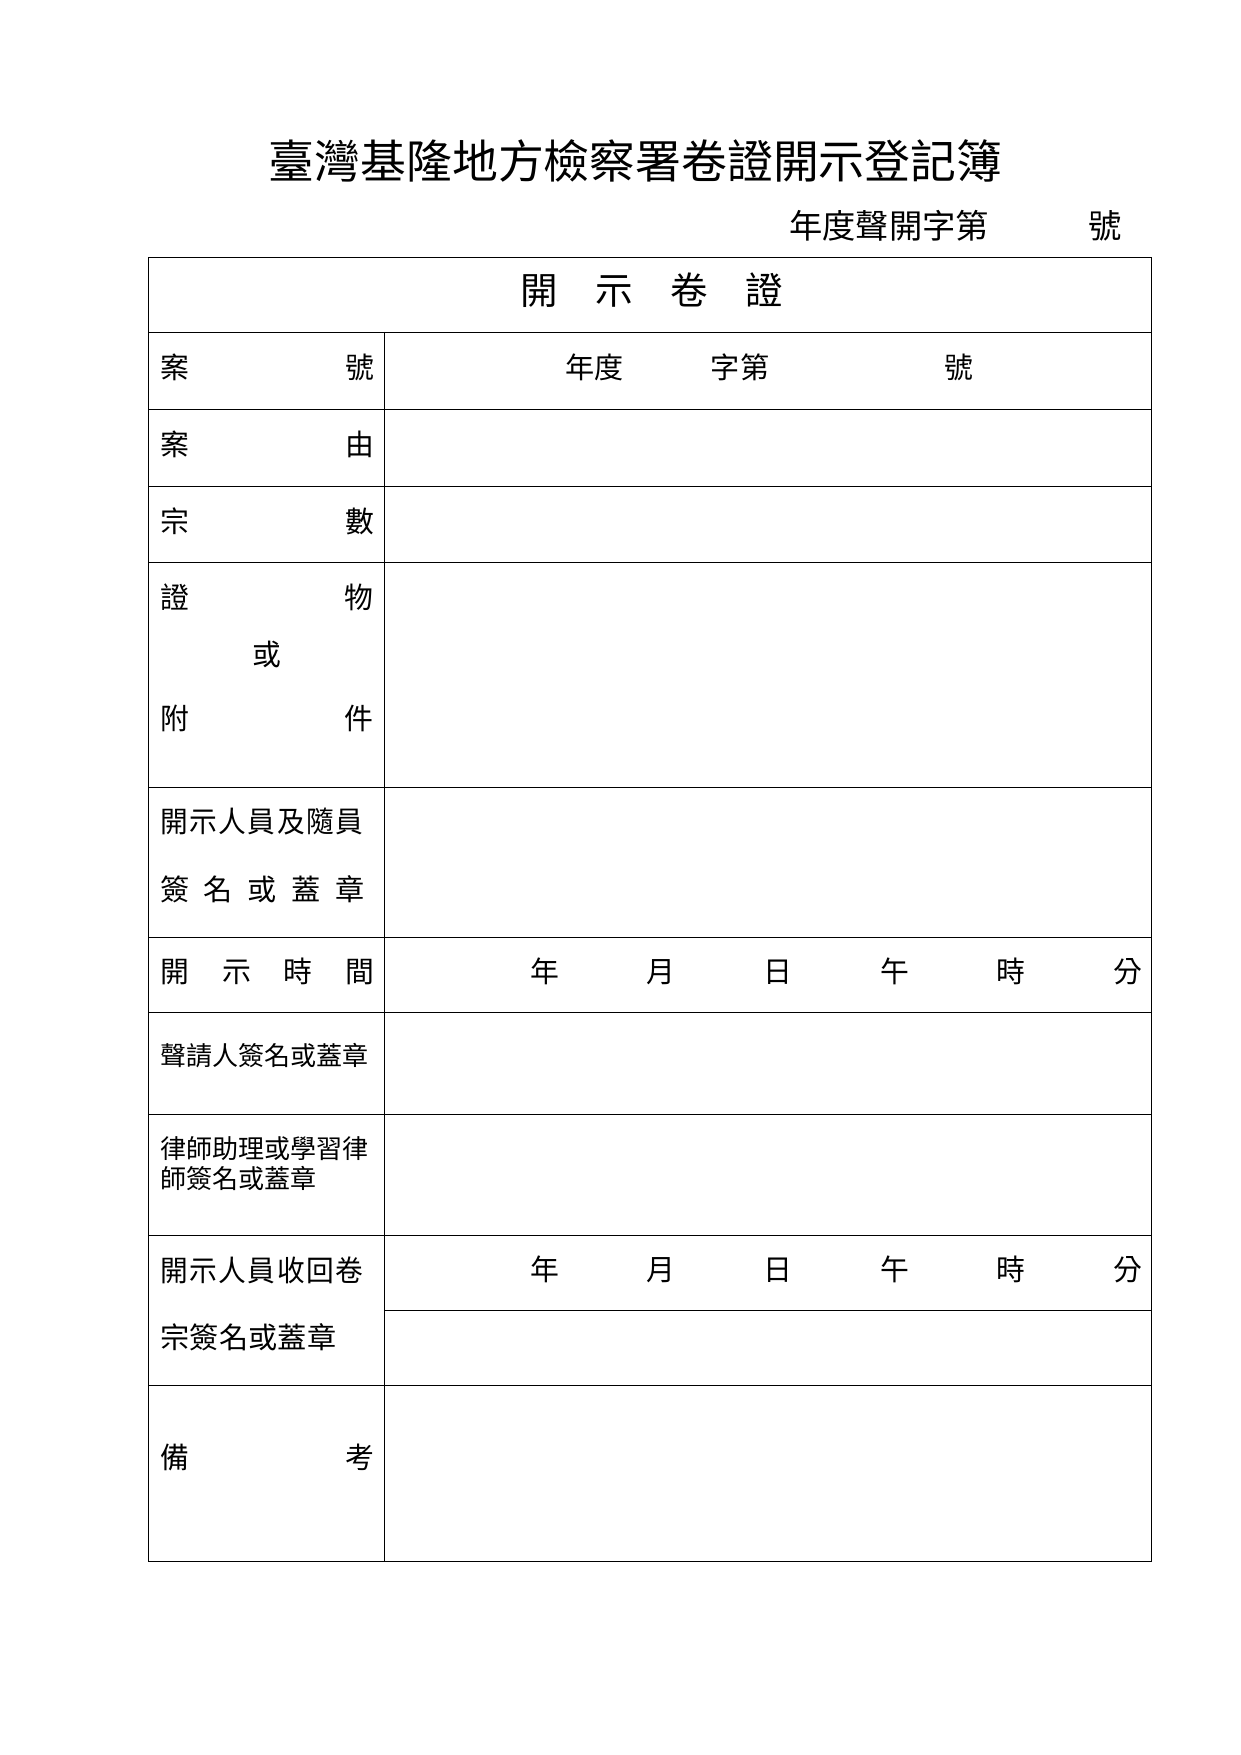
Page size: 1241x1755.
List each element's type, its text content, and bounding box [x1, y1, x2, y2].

table_cell 時 [983, 938, 1067, 1012]
table_cell [251, 1386, 282, 1561]
table_cell [205, 487, 251, 562]
table_cell [385, 333, 561, 409]
table_cell [1068, 333, 1151, 409]
table_cell [251, 410, 282, 486]
table_cell [251, 938, 282, 1012]
table_cell 律師助理或學習律師簽名或蓋章 [149, 1115, 384, 1235]
table_cell 物 件 [328, 563, 384, 787]
table_header 開 示 卷 證 [149, 258, 1151, 332]
table_cell [385, 1311, 1151, 1385]
table_cell [385, 788, 1151, 937]
table_cell 時 [983, 1236, 1067, 1310]
table_cell 或 [251, 563, 282, 787]
table_cell [561, 1236, 634, 1310]
table_cell [634, 333, 692, 409]
table_cell [925, 938, 983, 1012]
table_cell [561, 938, 634, 1012]
table_cell 數 [328, 487, 384, 562]
table_cell [983, 333, 1067, 409]
table_cell [205, 563, 251, 787]
table_cell [385, 1115, 1151, 1235]
table_cell [385, 1013, 1151, 1114]
table_cell 示 [205, 938, 251, 1012]
table_cell 字第 [692, 333, 835, 409]
text 年度聲開字第 號 [789, 200, 1166, 248]
table_cell [385, 487, 1151, 562]
table_cell 分 [1068, 938, 1151, 1012]
table_cell 午 [835, 1236, 925, 1310]
table_cell 聲請人簽名或蓋章 [149, 1013, 384, 1114]
table_cell 間 [328, 938, 384, 1012]
table_cell 號 [328, 333, 384, 409]
table_cell 備 [149, 1386, 205, 1561]
table_cell 宗 [149, 487, 205, 562]
table_cell 日 [692, 938, 835, 1012]
table_cell [205, 410, 251, 486]
table_cell 案 [149, 410, 205, 486]
table_cell [282, 563, 328, 787]
table_cell 由 [328, 410, 384, 486]
table_cell [925, 1236, 983, 1310]
table_cell 月 [634, 1236, 692, 1310]
table_cell [282, 1386, 328, 1561]
text 臺灣基隆地方檢察署卷證開示登記簿 [135, 125, 1135, 192]
table_cell 時 [282, 938, 328, 1012]
table_cell [251, 333, 282, 409]
table_cell 年 [385, 938, 561, 1012]
table_cell [385, 410, 1151, 486]
table_cell 考 [328, 1386, 384, 1561]
table_cell 午 [835, 938, 925, 1012]
table_cell 年度 [561, 333, 634, 409]
table_cell [205, 1386, 251, 1561]
table_cell [205, 333, 251, 409]
table_cell [282, 333, 328, 409]
table_cell [385, 563, 1151, 787]
table_cell [282, 487, 328, 562]
table_cell 月 [634, 938, 692, 1012]
table_cell 年 [385, 1236, 561, 1310]
table_cell 號 [925, 333, 983, 409]
table_cell [251, 487, 282, 562]
table_cell 開示人員及隨員 簽 名 或 蓋 章 [149, 788, 384, 937]
table_cell 案 [149, 333, 205, 409]
table_cell 證 附 [149, 563, 205, 787]
table_cell [282, 410, 328, 486]
table_cell 日 [692, 1236, 835, 1310]
table_cell [835, 333, 925, 409]
table_cell 分 [1068, 1236, 1151, 1310]
table_cell 開示人員收回卷 宗簽名或蓋章 [149, 1236, 384, 1385]
table_cell [385, 1386, 1151, 1561]
table_cell 開 [149, 938, 205, 1012]
